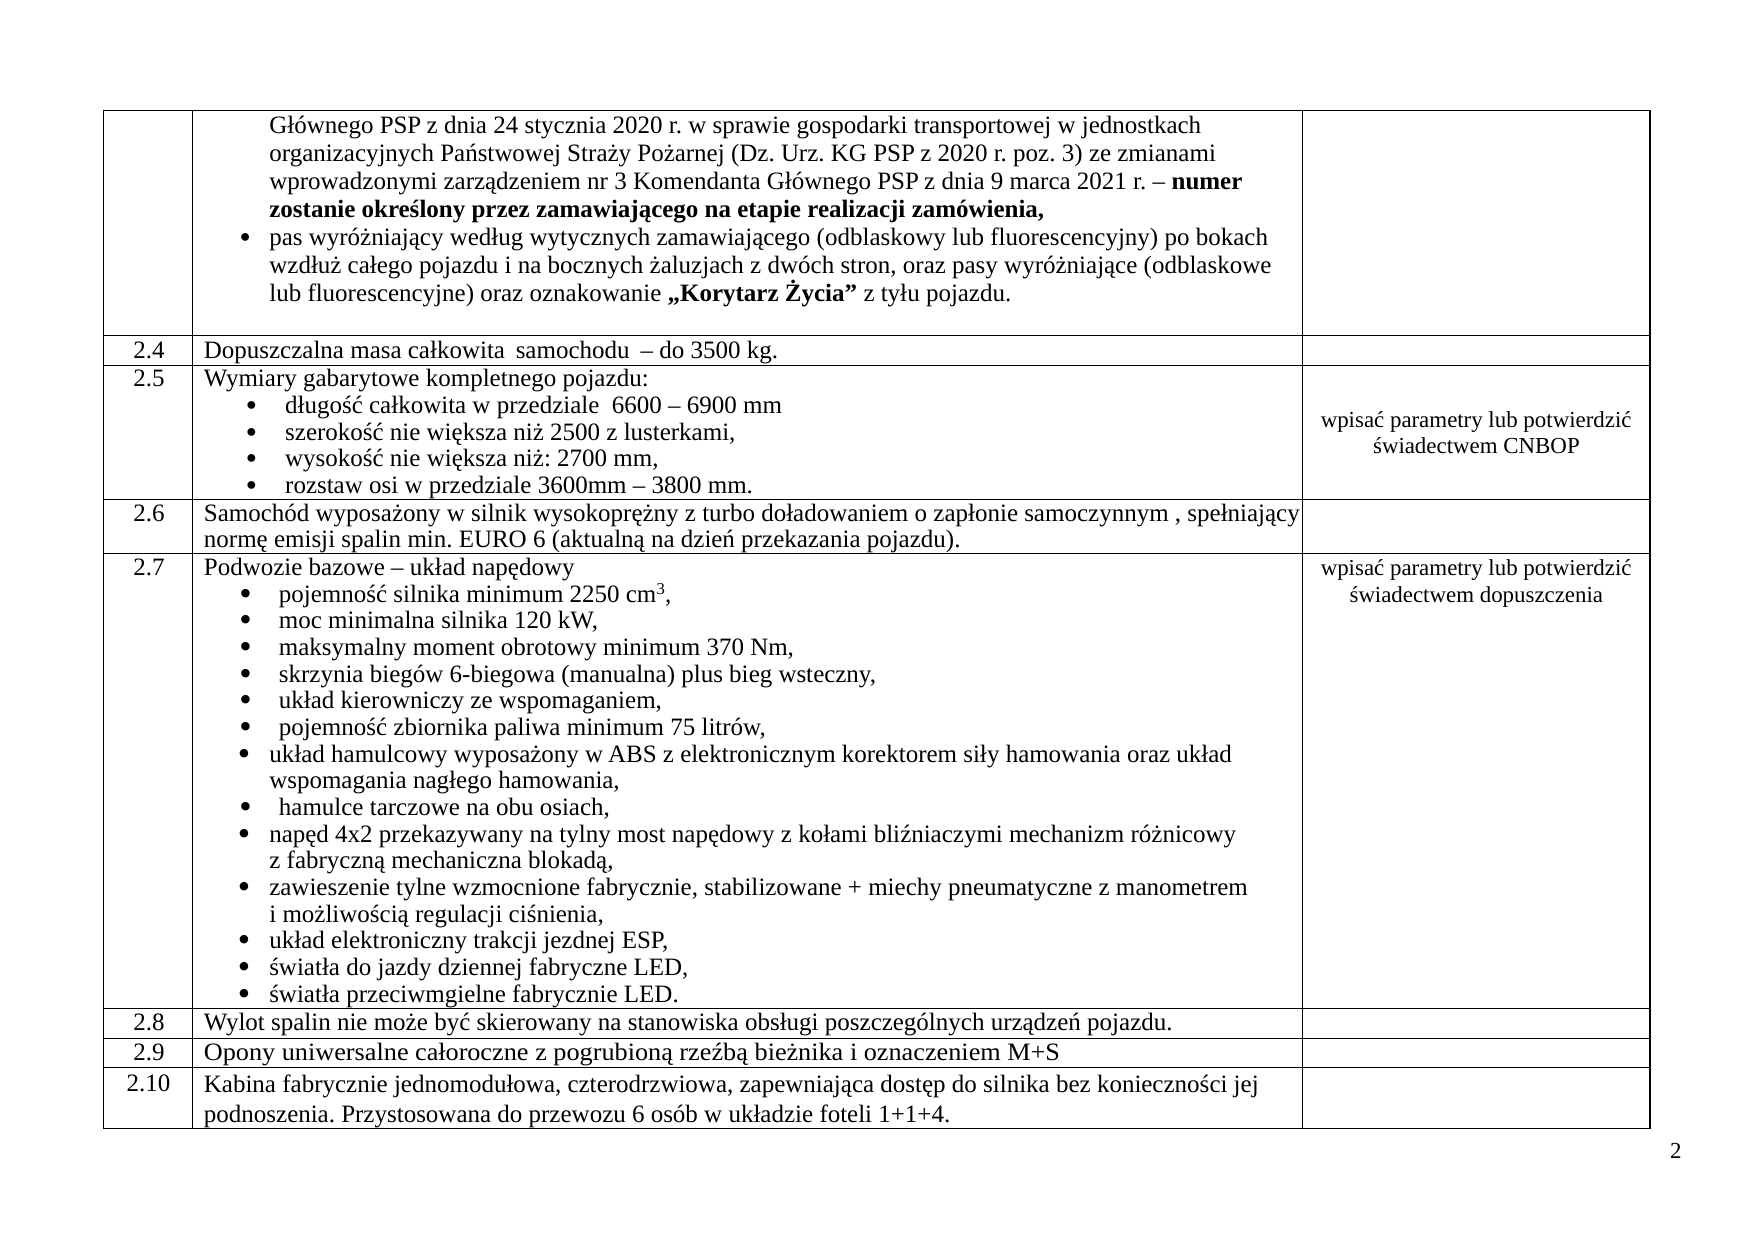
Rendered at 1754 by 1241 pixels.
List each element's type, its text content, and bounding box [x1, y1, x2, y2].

table_cell [1303, 336, 1649, 364]
table_cell [1303, 111, 1649, 335]
table_cell 2.6 [104, 500, 192, 553]
table_cell Samochód wyposażony w silnik wysokoprężny z turbo doładowaniem o zapłonie samoczynnym , spełniający normę emisji spalin min. EURO 6 (aktualną na dzień przekazania pojazdu). [193, 500, 1302, 553]
table_cell [1303, 1068, 1649, 1128]
table_cell Wymiary gabarytowe kompletnego pojazdu: długość całkowita w przedziale 6600 – 6900 mm szerokość nie większa niż 2500 z lusterkami, wysokość nie większa niż: 2700 mm, rozstaw osi w przedziale 3600mm – 3800 mm. [193, 366, 1302, 499]
table_cell Głównego PSP z dnia 24 stycznia 2020 r. w sprawie gospodarki transportowej w jednostkach organizacyjnych Państwowej Straży Pożarnej (Dz. Urz. KG PSP z 2020 r. poz. 3) ze zmianami wprowadzonymi zarządzeniem nr 3 Komendanta Głównego PSP z dnia 9 marca 2021 r. – numer zostanie określony przez zamawiającego na etapie realizacji zamówienia, pas wyróżniający według wytycznych zamawiającego (odblaskowy lub fluorescencyjny) po bokach wzdłuż całego pojazdu i na bocznych żaluzjach z dwóch stron, oraz pasy wyróżniające (odblaskowe lub fluorescencyjne) oraz oznakowanie „Korytarz Życia” z tyłu pojazdu. [193, 111, 1302, 335]
table_cell [1303, 1009, 1649, 1037]
table_cell [1303, 1039, 1649, 1067]
table_cell Opony uniwersalne całoroczne z pogrubioną rzeźbą bieżnika i oznaczeniem M+S [193, 1039, 1302, 1067]
table_cell 2.8 [104, 1009, 192, 1037]
table_cell Podwozie bazowe – układ napędowy pojemność silnika minimum 2250 cm3, moc minimalna silnika 120 kW, maksymalny moment obrotowy minimum 370 Nm, skrzynia biegów 6-biegowa (manualna) plus bieg wsteczny, układ kierowniczy ze wspomaganiem, pojemność zbiornika paliwa minimum 75 litrów, układ hamulcowy wyposażony w ABS z elektronicznym korektorem siły hamowania oraz układ wspomagania nagłego hamowania, hamulce tarczowe na obu osiach, napęd 4x2 przekazywany na tylny most napędowy z kołami bliźniaczymi mechanizm różnicowy z fabryczną mechaniczna blokadą, zawieszenie tylne wzmocnione fabrycznie, stabilizowane + miechy pneumatyczne z manometrem i możliwością regulacji ciśnienia, układ elektroniczny trakcji jezdnej ESP, światła do jazdy dziennej fabryczne LED, światła przeciwmgielne fabrycznie LED. [193, 554, 1302, 1008]
table_cell wpisać parametry lub potwierdzić świadectwem CNBOP [1303, 366, 1649, 499]
table_cell 2.4 [104, 336, 192, 364]
table_cell wpisać parametry lub potwierdzić świadectwem dopuszczenia [1303, 554, 1649, 1008]
table_cell [1303, 500, 1649, 553]
table_cell 2.10 [104, 1068, 192, 1128]
table_cell Wylot spalin nie może być skierowany na stanowiska obsługi poszczególnych urządzeń pojazdu. [193, 1009, 1302, 1037]
table_cell [104, 111, 192, 335]
table_cell 2.5 [104, 366, 192, 499]
table_cell Kabina fabrycznie jednomodułowa, czterodrzwiowa, zapewniająca dostęp do silnika bez konieczności jej podnoszenia. Przystosowana do przewozu 6 osób w układzie foteli 1+1+4. [193, 1068, 1302, 1128]
table_cell 2.7 [104, 554, 192, 1008]
table_cell 2.9 [104, 1039, 192, 1067]
table_cell Dopuszczalna masa całkowita samochodu – do 3500 kg. [193, 336, 1302, 364]
